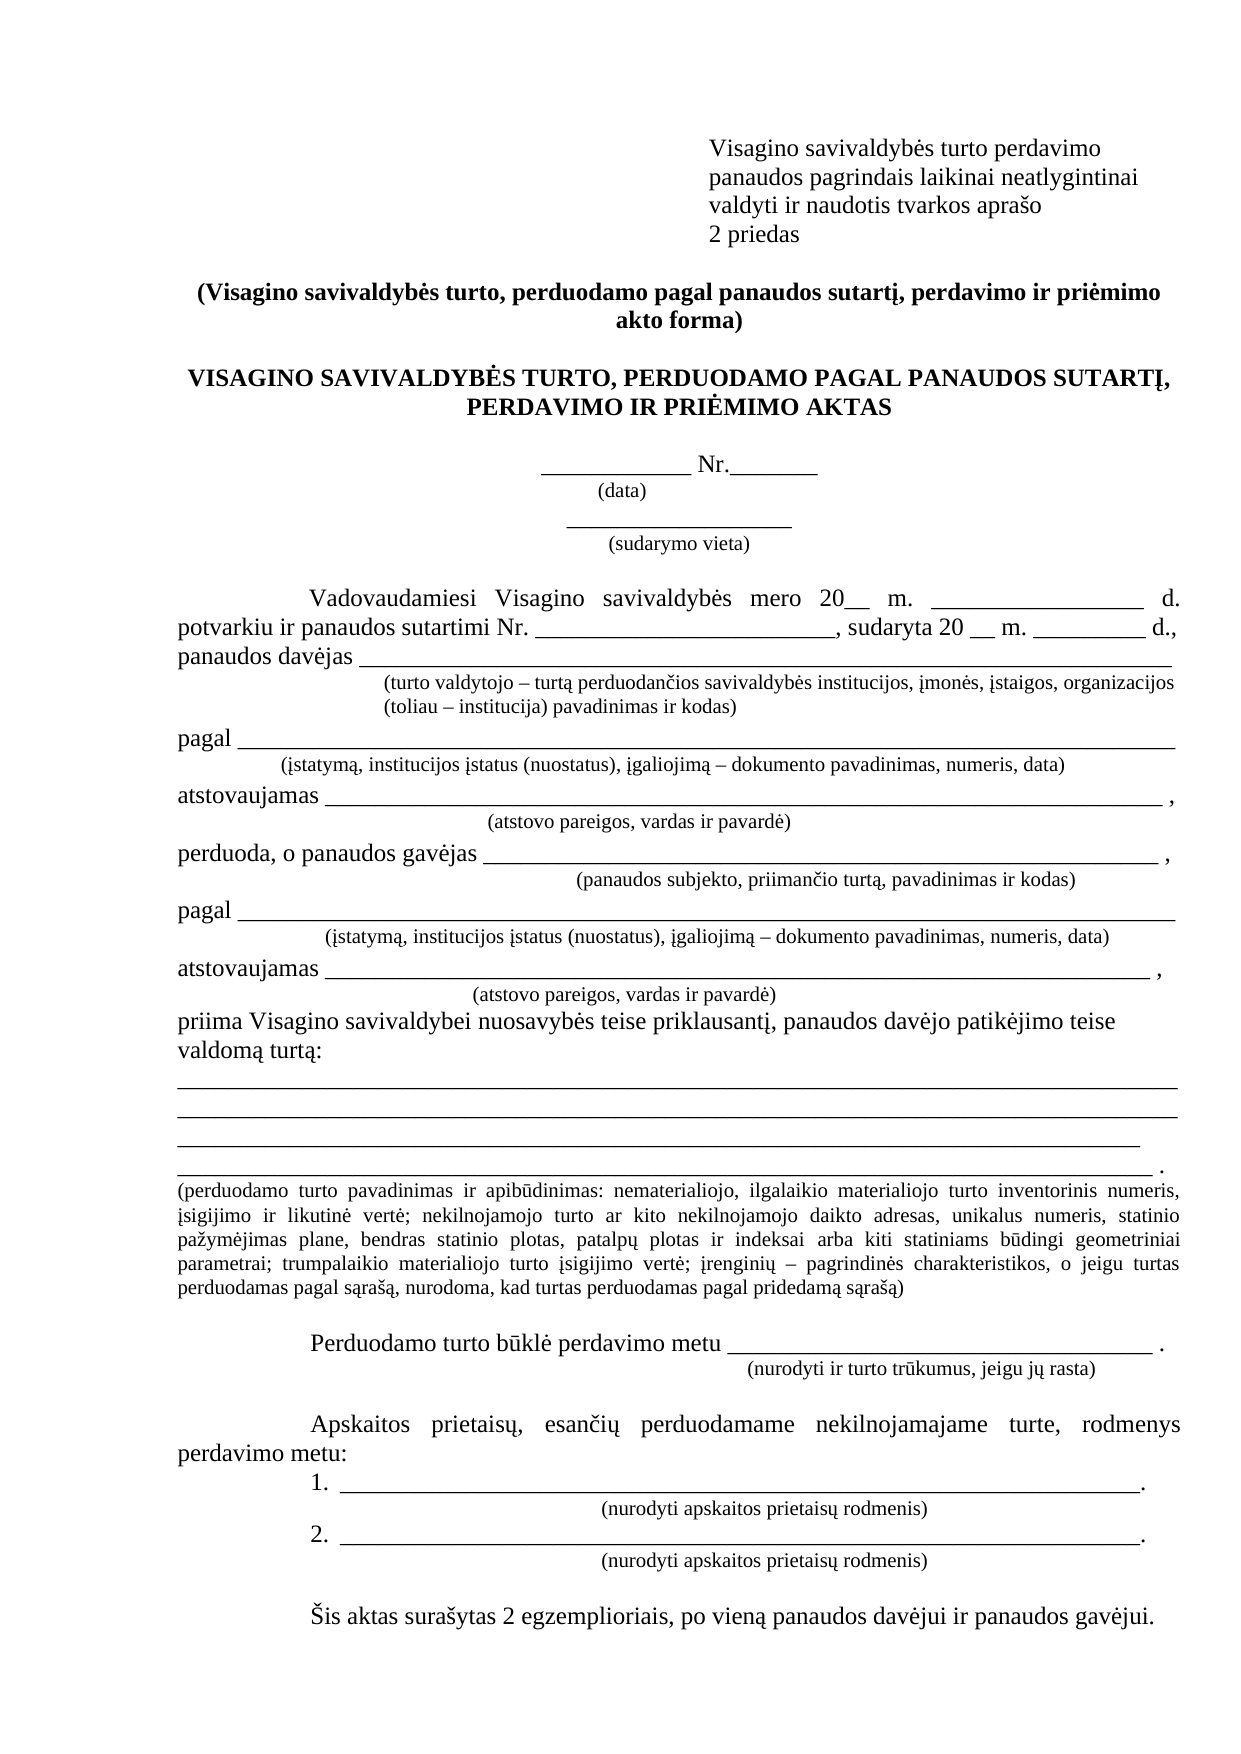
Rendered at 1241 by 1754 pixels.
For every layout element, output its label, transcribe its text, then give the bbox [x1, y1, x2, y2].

text (data) [177, 478, 1181, 502]
text pagal ___________________________________________________________________________ [177, 723, 1181, 751]
text (Visagino savivaldybės turto, perduodamo pagal panaudos sutartį, perdavimo ir priėmimo akto forma) [177, 277, 1181, 334]
text panaudos pagrindais laikinai neatlygintinai [177, 162, 1181, 190]
text 1. ________________________________________________________________. [310, 1467, 1181, 1495]
text __________________ [177, 502, 1181, 531]
text Visagino savivaldybės turto perdavimo [177, 133, 1181, 162]
text Vadovaudamiesi Visagino savivaldybės mero 20__ m. _________________ d. potvarkiu ir panaudos sutartimi Nr. ________________________, sudaryta 20 __ m. _________ d., [177, 583, 1181, 641]
text atstovaujamas __________________________________________________________________ , [177, 953, 1181, 982]
text (nurodyti apskaitos prietaisų rodmenis) [348, 1548, 1181, 1572]
text pagal ___________________________________________________________________________ [177, 896, 1181, 924]
text (nurodyti ir turto trūkumus, jeigu jų rasta) [703, 1356, 1181, 1380]
text (sudarymo vieta) [177, 531, 1181, 555]
text 2. ________________________________________________________________. [310, 1519, 1181, 1548]
text perduoda, o panaudos gavėjas ______________________________________________________ , [177, 838, 1181, 867]
text Perduodamo turto būklė perdavimo metu __________________________________ . [177, 1328, 1181, 1356]
text (įstatymą, institucijos įstatus (nuostatus), įgaliojimą – dokumento pavadinimas, numeris, data) [177, 751, 1181, 776]
text ____________ Nr._______ [177, 449, 1181, 478]
text priima Visagino savivaldybei nuosavybės teise priklausantį, panaudos davėjo patikėjimo teise valdomą turtą: [177, 1006, 1181, 1063]
text atstovaujamas ___________________________________________________________________ , [177, 780, 1181, 809]
text (atstovo pareigos, vardas ir pavardė) [177, 982, 1181, 1006]
text (turto valdytojo – turtą perduodančios savivaldybės institucijos, įmonės, įstaigos, organizacijos [177, 670, 1181, 694]
text (atstovo pareigos, vardas ir pavardė) [177, 809, 1181, 833]
text (toliau – institucija) pavadinimas ir kodas) [177, 694, 1181, 718]
text Šis aktas surašytas 2 egzemplioriais, po vieną panaudos davėjui ir panaudos gavėjui. [177, 1601, 1181, 1630]
text VISAGINO SAVIVALDYBĖS TURTO, PERDUODAMO PAGAL PANAUDOS SUTARTĮ, PERDAVIMO IR PRIĖMIMO AKTAS [177, 363, 1181, 420]
text 2 priedas [177, 219, 1181, 248]
text (nurodyti apskaitos prietaisų rodmenis) [348, 1495, 1181, 1519]
text ______________________________________________________________________________ . [177, 1150, 1181, 1178]
text valdyti ir naudotis tvarkos aprašo [177, 190, 1181, 219]
text (panaudos subjekto, priimančio turtą, pavadinimas ir kodas) [177, 867, 1181, 891]
text (perduodamo turto pavadinimas ir apibūdinimas: nematerialiojo, ilgalaikio materialiojo turto inventorinis numeris, įsigijimo ir likutinė vertė; nekilnojamojo turto ar kito nekilnojamojo daikto adresas, unikalus numeris, statinio pažymėjimas plane, bendras statinio plotas, patalpų plotas ir indeksai arba kiti statiniams būdingi geometriniai parametrai; trumpalaikio materialiojo turto įsigijimo vertė; įrenginių – pagrindinės charakteristikos, o jeigu turtas perduodamas pagal sąrašą, nurodoma, kad turtas perduodamas pagal pridedamą sąrašą) [177, 1178, 1181, 1299]
text _____________________________________________________________________________________________________________________________________________________________________________________________________________________________________________ [177, 1063, 1181, 1150]
text (įstatymą, institucijos įstatus (nuostatus), įgaliojimą – dokumento pavadinimas, numeris, data) [177, 924, 1181, 948]
text panaudos davėjas _________________________________________________________________ [177, 641, 1181, 670]
text Apskaitos prietaisų, esančių perduodamame nekilnojamajame turte, rodmenys perdavimo metu: [177, 1409, 1181, 1467]
